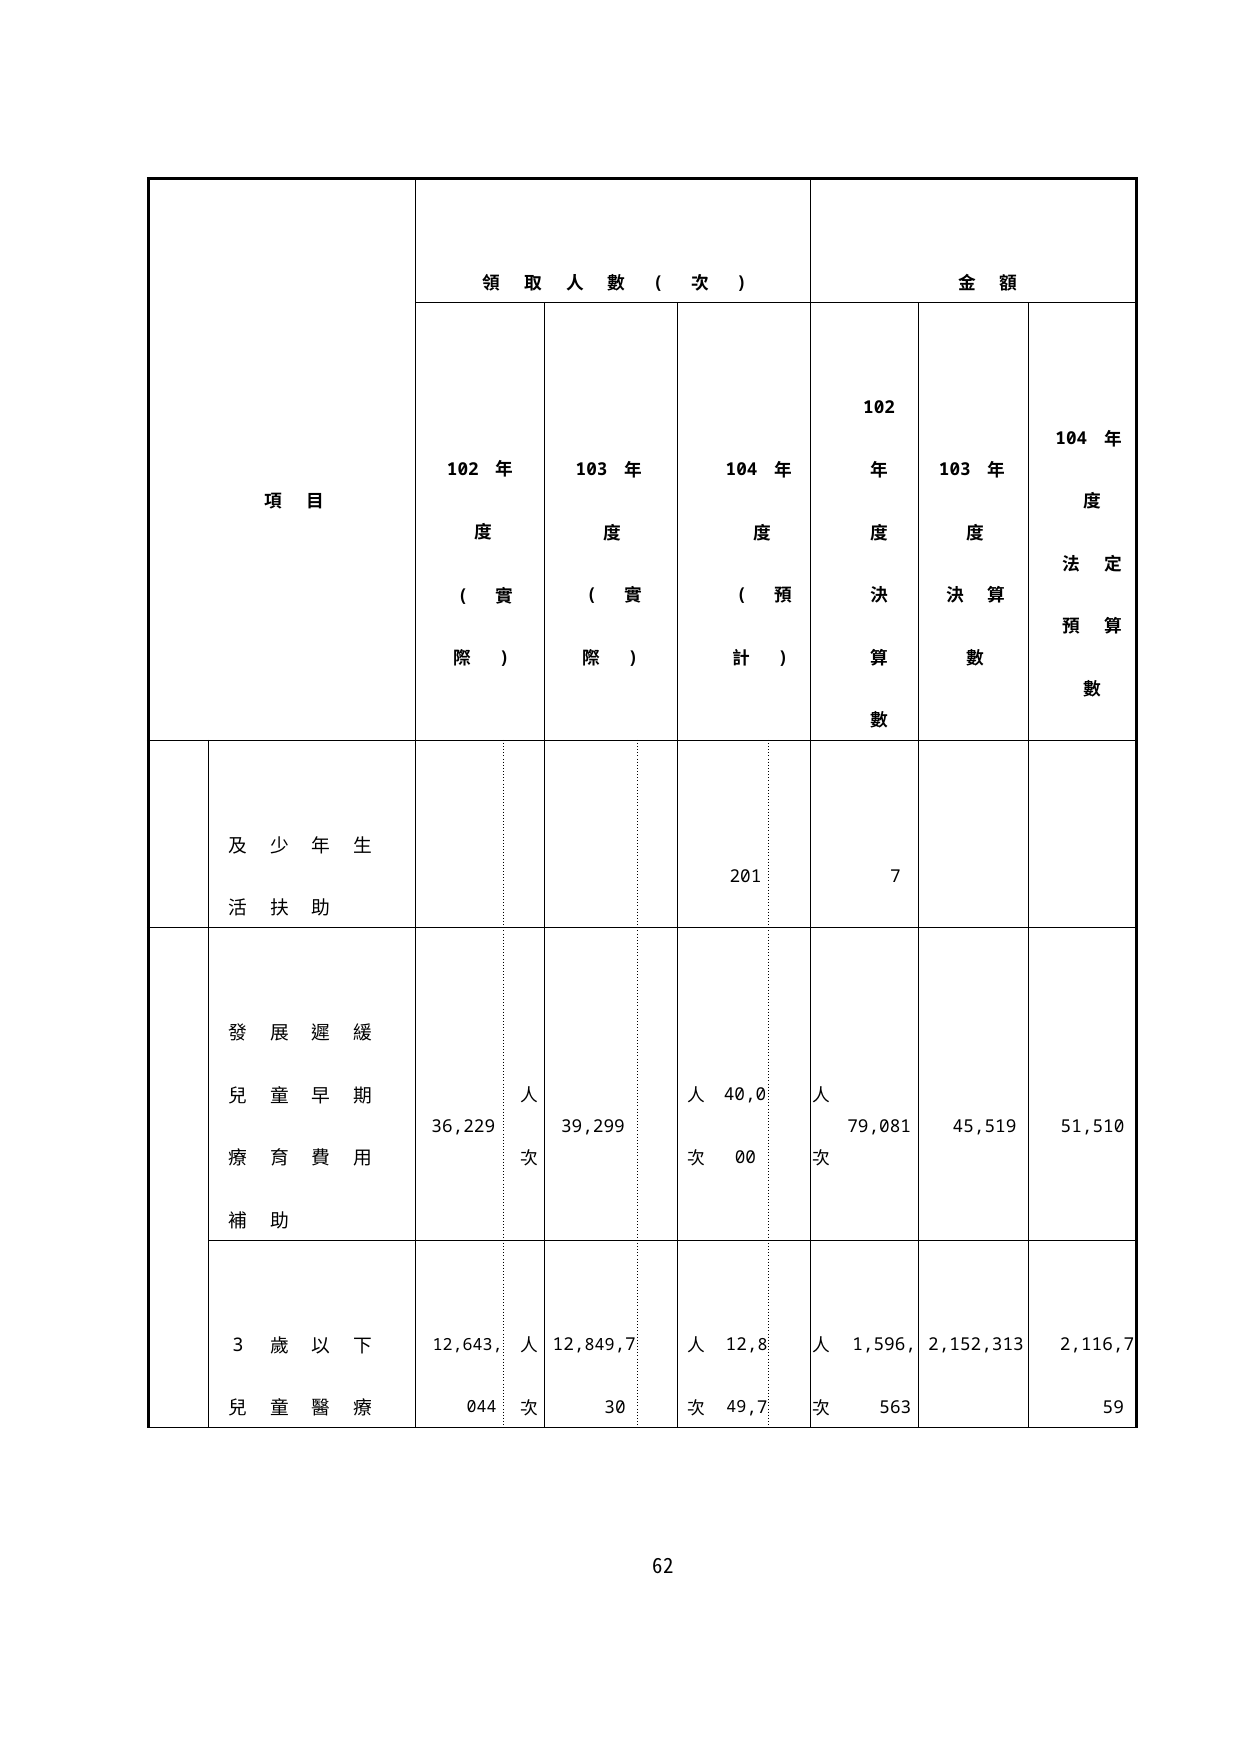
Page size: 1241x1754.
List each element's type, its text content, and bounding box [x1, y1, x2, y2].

table_cell 人次 [504, 1241, 544, 1427]
table_cell 人次 [637, 928, 677, 1240]
table_cell [416, 741, 504, 927]
table_cell 711,427 [811, 741, 918, 927]
table_cell 36,229 [416, 928, 504, 1240]
table_cell [150, 741, 208, 927]
table_cell [150, 928, 208, 1427]
table_cell [919, 741, 1028, 927]
table_cell 12,643,044 [416, 1241, 504, 1427]
table_cell 103年度 決算數 [919, 303, 1028, 740]
table_cell [504, 741, 544, 927]
table_cell 12,849,730 [545, 1241, 637, 1427]
table_cell 12,849,730 [678, 1241, 769, 1427]
table_cell 3歲以下兒童醫療 [209, 1241, 415, 1427]
table_cell 人 [769, 741, 810, 927]
table_header 項目 [150, 180, 415, 740]
table_cell 123,201 [678, 741, 769, 927]
table_cell 102年度 決算數 [811, 303, 918, 740]
table_cell 人次 [769, 1241, 810, 1427]
table_cell 39,299 [545, 928, 637, 1240]
table_cell 51,510 [1029, 928, 1135, 1240]
table_cell 103年度 (實際) [545, 303, 677, 740]
table_header 金額 [811, 180, 1135, 302]
table_cell 45,519 [919, 928, 1028, 1240]
table_cell 人次 [504, 928, 544, 1240]
table_cell 1,596,563 [811, 1241, 918, 1427]
table_cell 人 [637, 741, 677, 927]
table_header 領取人數(次) [416, 180, 810, 302]
table_cell 104年度 (預計) [678, 303, 810, 740]
table_cell 104年度 法定預算數 [1029, 303, 1135, 740]
table_cell 2,152,313 [919, 1241, 1028, 1427]
table_cell 79,081 [811, 928, 918, 1240]
table_cell 人次 [769, 928, 810, 1240]
table_cell 40,000 [678, 928, 769, 1240]
table_cell 發展遲緩兒童早期療育費用補助 [209, 928, 415, 1240]
table_cell [1029, 741, 1135, 927]
table_cell 人次 [637, 1241, 677, 1427]
table_cell [545, 741, 637, 927]
table_cell 2,116,759 [1029, 1241, 1135, 1427]
table_cell 102年度 (實際) [416, 303, 544, 740]
table_cell 及少年生活扶助 [209, 741, 415, 927]
